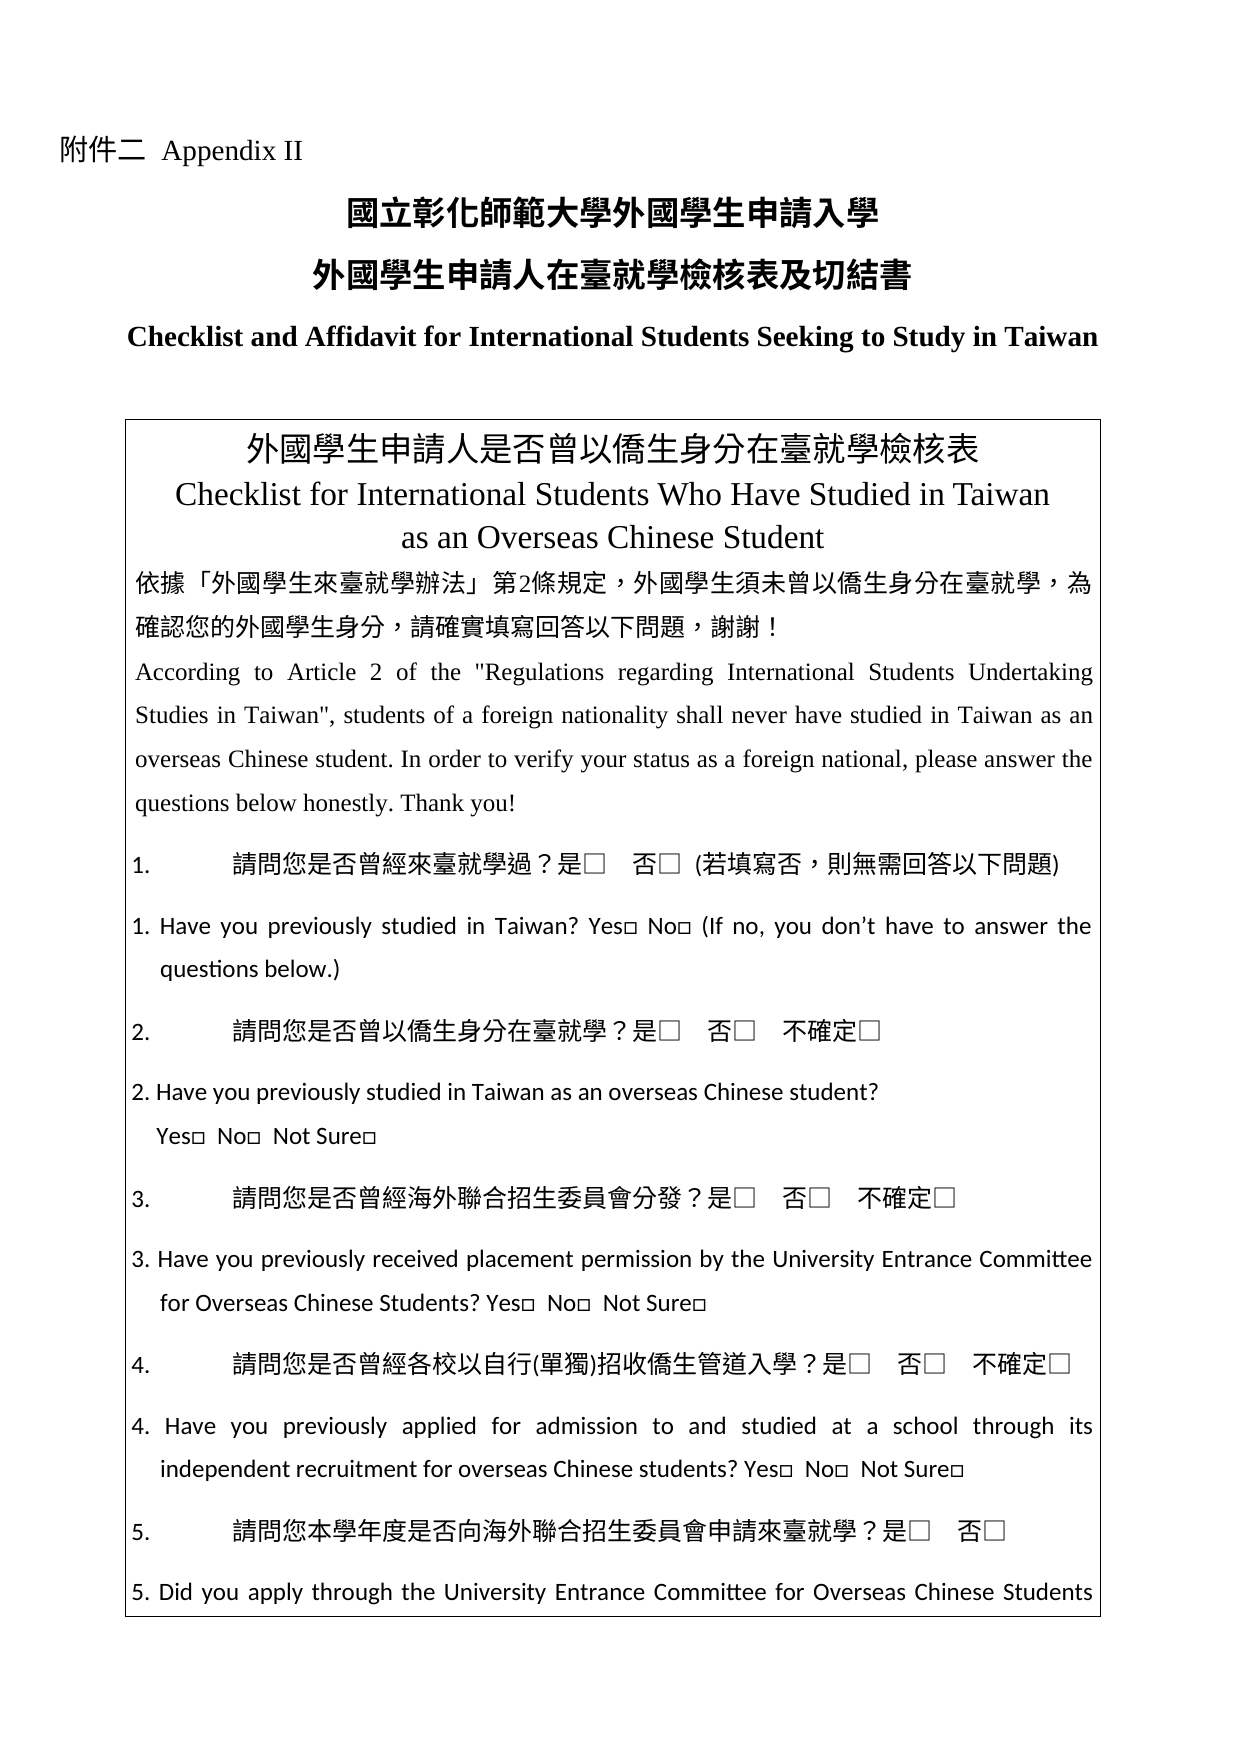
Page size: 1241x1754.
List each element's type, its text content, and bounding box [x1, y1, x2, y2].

table_header 外國學生申請人是否曾以僑生身分在臺就學檢核表 Checklist for International Students Who Have Studied in Taiwan as an Overseas Chinese Student 依據「外國學生來臺就學辦法」第2條規定，外國學生須未曾以僑生身分在臺就學，為確認您的外國學生身分，請確實填寫回答以下問題，謝謝！ According to Article 2 of the "Regulations regarding International Students Undertaking Studies in Taiwan", students of a foreign nationality shall never have studied in Taiwan as an overseas Chinese student. In order to verify your status as a foreign national, please answer the questions below honestly. Thank you! 請問您是否曾經來臺就學過？是□ 否□ (若填寫否，則無需回答以下問題) 1. Have you previously studied in Taiwan? Yes□ No□ (If no, you don’t have to answer the questions below.) 請問您是否曾以僑生身分在臺就學？是□ 否□ 不確定□ 2. Have you previously studied in Taiwan as an overseas Chinese student? Yes□ No□ Not Sure□ 請問您是否曾經海外聯合招生委員會分發？是□ 否□ 不確定□ 3. Have you previously received placement permission by the University Entrance Committee for Overseas Chinese Students? Yes□ No□ Not Sure□ 請問您是否曾經各校以自行(單獨)招收僑生管道入學？是□ 否□ 不確定□ 4. Have you previously applied for admission to and studied at a school through its independent recruitment for overseas Chinese students? Yes□ No□ Not Sure□ 請問您本學年度是否向海外聯合招生委員會申請來臺就學？是□ 否□ 5. Did you apply through the University Entrance Committee for Overseas Chinese Students [126, 420, 1100, 1616]
text 外國學生申請人在臺就學檢核表及切結書 [59, 232, 1166, 294]
subtitle 附件二 Appendix II [161, 127, 1166, 169]
text 國立彰化師範大學外國學生申請入學 [59, 169, 1166, 232]
text Checklist and Affidavit for International Students Seeking to Study in Taiwan [59, 294, 1166, 357]
